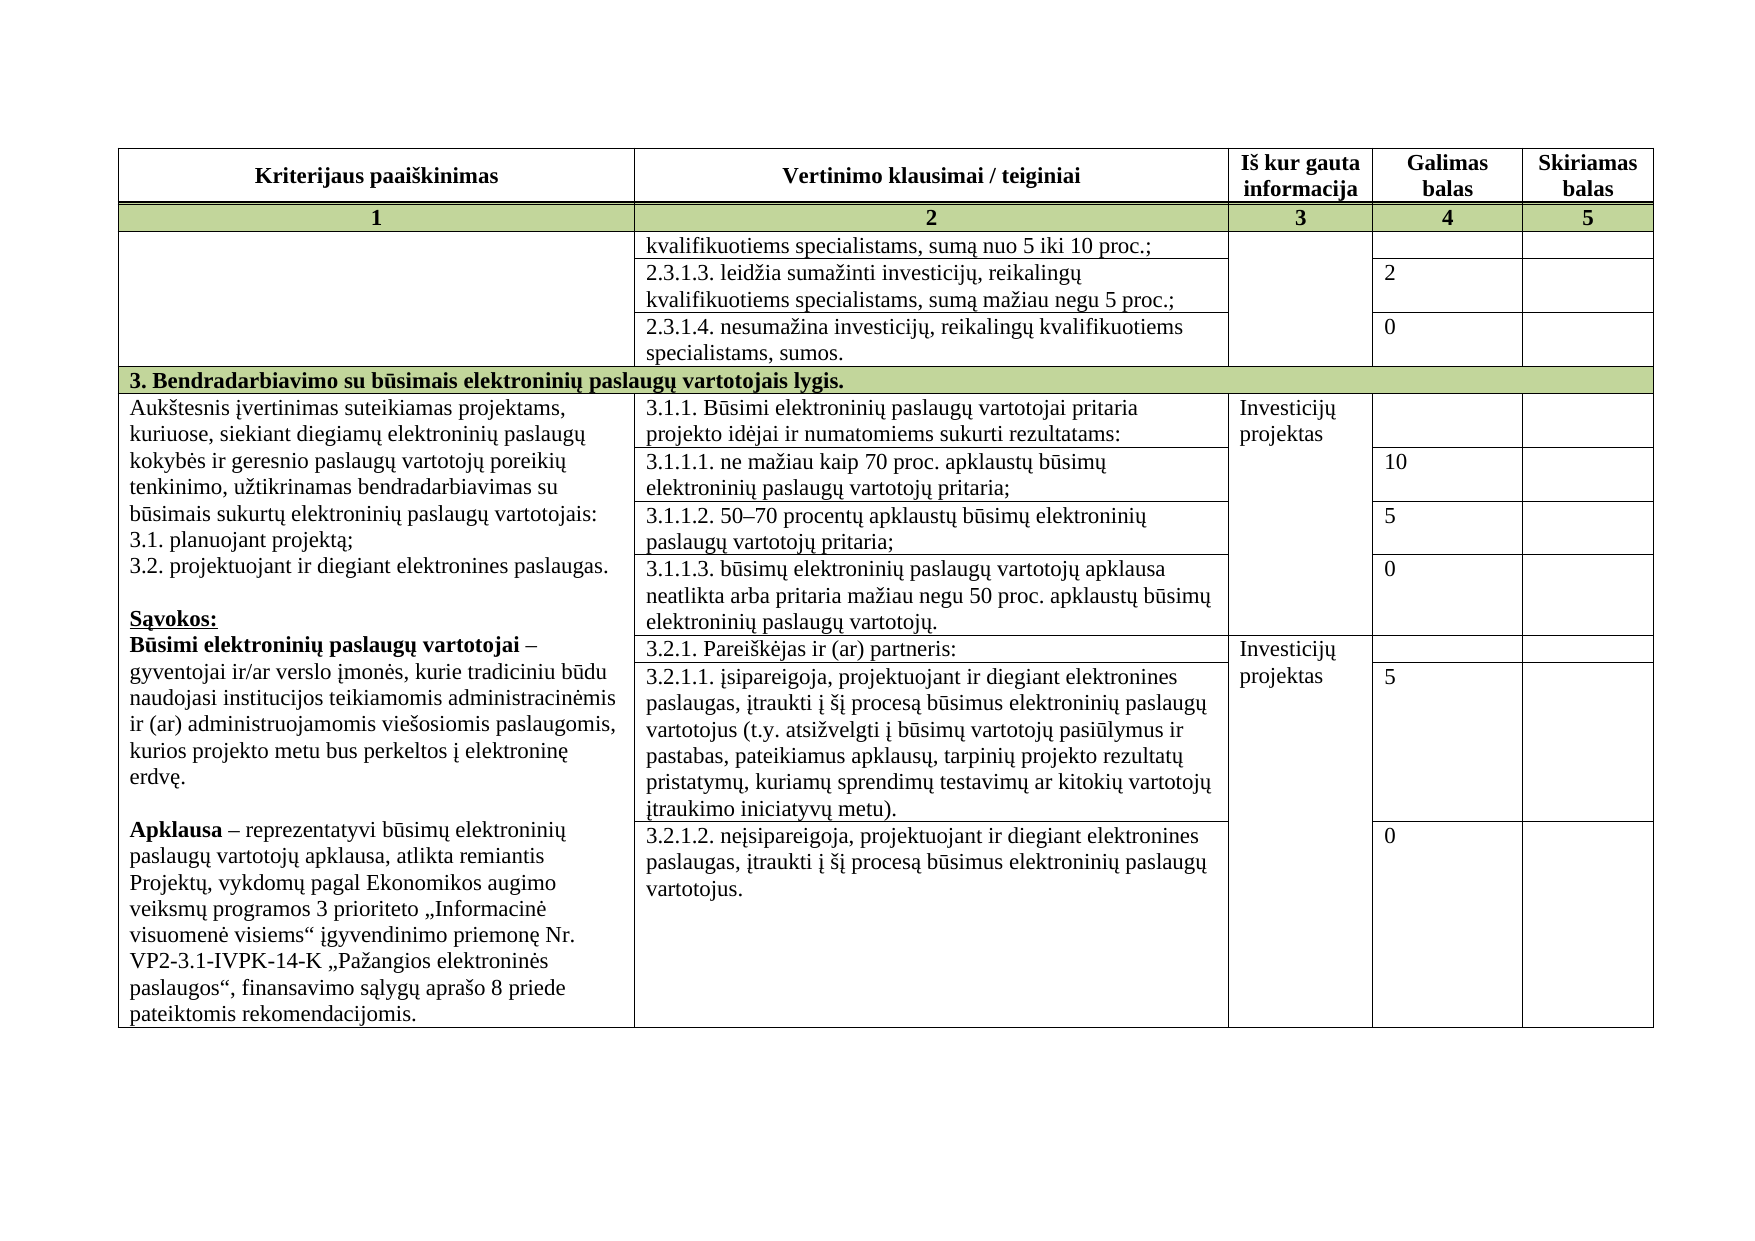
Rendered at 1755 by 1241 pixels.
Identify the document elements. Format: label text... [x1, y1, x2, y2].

table_cell 3.1.1.2. 50–70 procentų apklaustų būsimų elektroninių paslaugų vartotojų pritaria; [635, 502, 1228, 554]
table_cell 3 [1229, 205, 1372, 231]
table_cell Investicijų projektas [1229, 636, 1372, 1027]
table_cell 3.2.1. Pareiškėjas ir (ar) partneris: [635, 636, 1228, 662]
table_cell [1523, 555, 1653, 634]
table_cell [1373, 636, 1522, 662]
table_cell Investicijų projektas [1229, 394, 1372, 634]
table_cell [1229, 232, 1372, 366]
table_cell 3.1.1. Būsimi elektroninių paslaugų vartotojai pritaria projekto idėjai ir numatomiems sukurti rezultatams: [635, 394, 1228, 447]
table_cell 3.2.1.2. neįsipareigoja, projektuojant ir diegiant elektronines paslaugas, įtraukti į šį procesą būsimus elektroninių paslaugų vartotojus. [635, 822, 1228, 1027]
table_cell [1523, 313, 1653, 366]
table_cell 2.3.1.3. leidžia sumažinti investicijų, reikalingų kvalifikuotiems specialistams, sumą mažiau negu 5 proc.; [635, 259, 1228, 312]
table_cell [119, 232, 634, 366]
table_cell Aukštesnis įvertinimas suteikiamas projektams, kuriuose, siekiant diegiamų elektroninių paslaugų kokybės ir geresnio paslaugų vartotojų poreikių tenkinimo, užtikrinamas bendradarbiavimas su būsimais sukurtų elektroninių paslaugų vartotojais: 3.1. planuojant projektą; 3.2. projektuojant ir diegiant elektronines paslaugas. Sąvokos: Būsimi elektroninių paslaugų vartotojai – gyventojai ir/ar verslo įmonės, kurie tradiciniu būdu naudojasi institucijos teikiamomis administracinėmis ir (ar) administruojamomis viešosiomis paslaugomis, kurios projekto metu bus perkeltos į elektroninę erdvę. Apklausa – reprezentatyvi būsimų elektroninių paslaugų vartotojų apklausa, atlikta remiantis Projektų, vykdomų pagal Ekonomikos augimo veiksmų programos 3 prioriteto „Informacinė visuomenė visiems“ įgyvendinimo priemonę Nr. VP2-3.1-IVPK-14-K „Pažangios elektroninės paslaugos“, finansavimo sąlygų aprašo 8 priede pateiktomis rekomendacijomis. [119, 394, 634, 1027]
table_cell [1523, 448, 1653, 501]
table_cell [1523, 232, 1653, 258]
table_cell [1523, 822, 1653, 1027]
table_cell 2 [1373, 259, 1522, 312]
table_cell [1523, 663, 1653, 821]
table_header Vertinimo klausimai / teiginiai [635, 149, 1228, 201]
table_cell [1523, 502, 1653, 554]
table_cell [1373, 394, 1522, 447]
table_header Galimas balas [1373, 149, 1522, 201]
table_cell 5 [1523, 205, 1653, 231]
table_cell 5 [1373, 502, 1522, 554]
table_cell 3.2.1.1. įsipareigoja, projektuojant ir diegiant elektronines paslaugas, įtraukti į šį procesą būsimus elektroninių paslaugų vartotojus (t.y. atsižvelgti į būsimų vartotojų pasiūlymus ir pastabas, pateikiamus apklausų, tarpinių projekto rezultatų pristatymų, kuriamų sprendimų testavimų ar kitokių vartotojų įtraukimo iniciatyvų metu). [635, 663, 1228, 821]
table_cell 3. Bendradarbiavimo su būsimais elektroninių paslaugų vartotojais lygis. [119, 367, 1653, 393]
table_cell kvalifikuotiems specialistams, sumą nuo 5 iki 10 proc.; [635, 232, 1228, 258]
table_cell 0 [1373, 822, 1522, 1027]
table_cell 1 [119, 205, 634, 231]
table_cell [1523, 394, 1653, 447]
table_header Kriterijaus paaiškinimas [119, 149, 634, 201]
table_cell 2 [635, 205, 1228, 231]
table_cell 3.1.1.3. būsimų elektroninių paslaugų vartotojų apklausa neatlikta arba pritaria mažiau negu 50 proc. apklaustų būsimų elektroninių paslaugų vartotojų. [635, 555, 1228, 634]
table_cell 3.1.1.1. ne mažiau kaip 70 proc. apklaustų būsimų elektroninių paslaugų vartotojų pritaria; [635, 448, 1228, 501]
table_cell [1523, 259, 1653, 312]
table_cell 4 [1373, 205, 1522, 231]
table_cell 2.3.1.4. nesumažina investicijų, reikalingų kvalifikuotiems specialistams, sumos. [635, 313, 1228, 366]
table_cell [1373, 232, 1522, 258]
table_cell 0 [1373, 555, 1522, 634]
table_cell 5 [1373, 663, 1522, 821]
table_header Skiriamas balas [1523, 149, 1653, 201]
table_header Iš kur gauta informacija [1229, 149, 1372, 201]
table_cell [1523, 636, 1653, 662]
table_cell 10 [1373, 448, 1522, 501]
table_cell 0 [1373, 313, 1522, 366]
